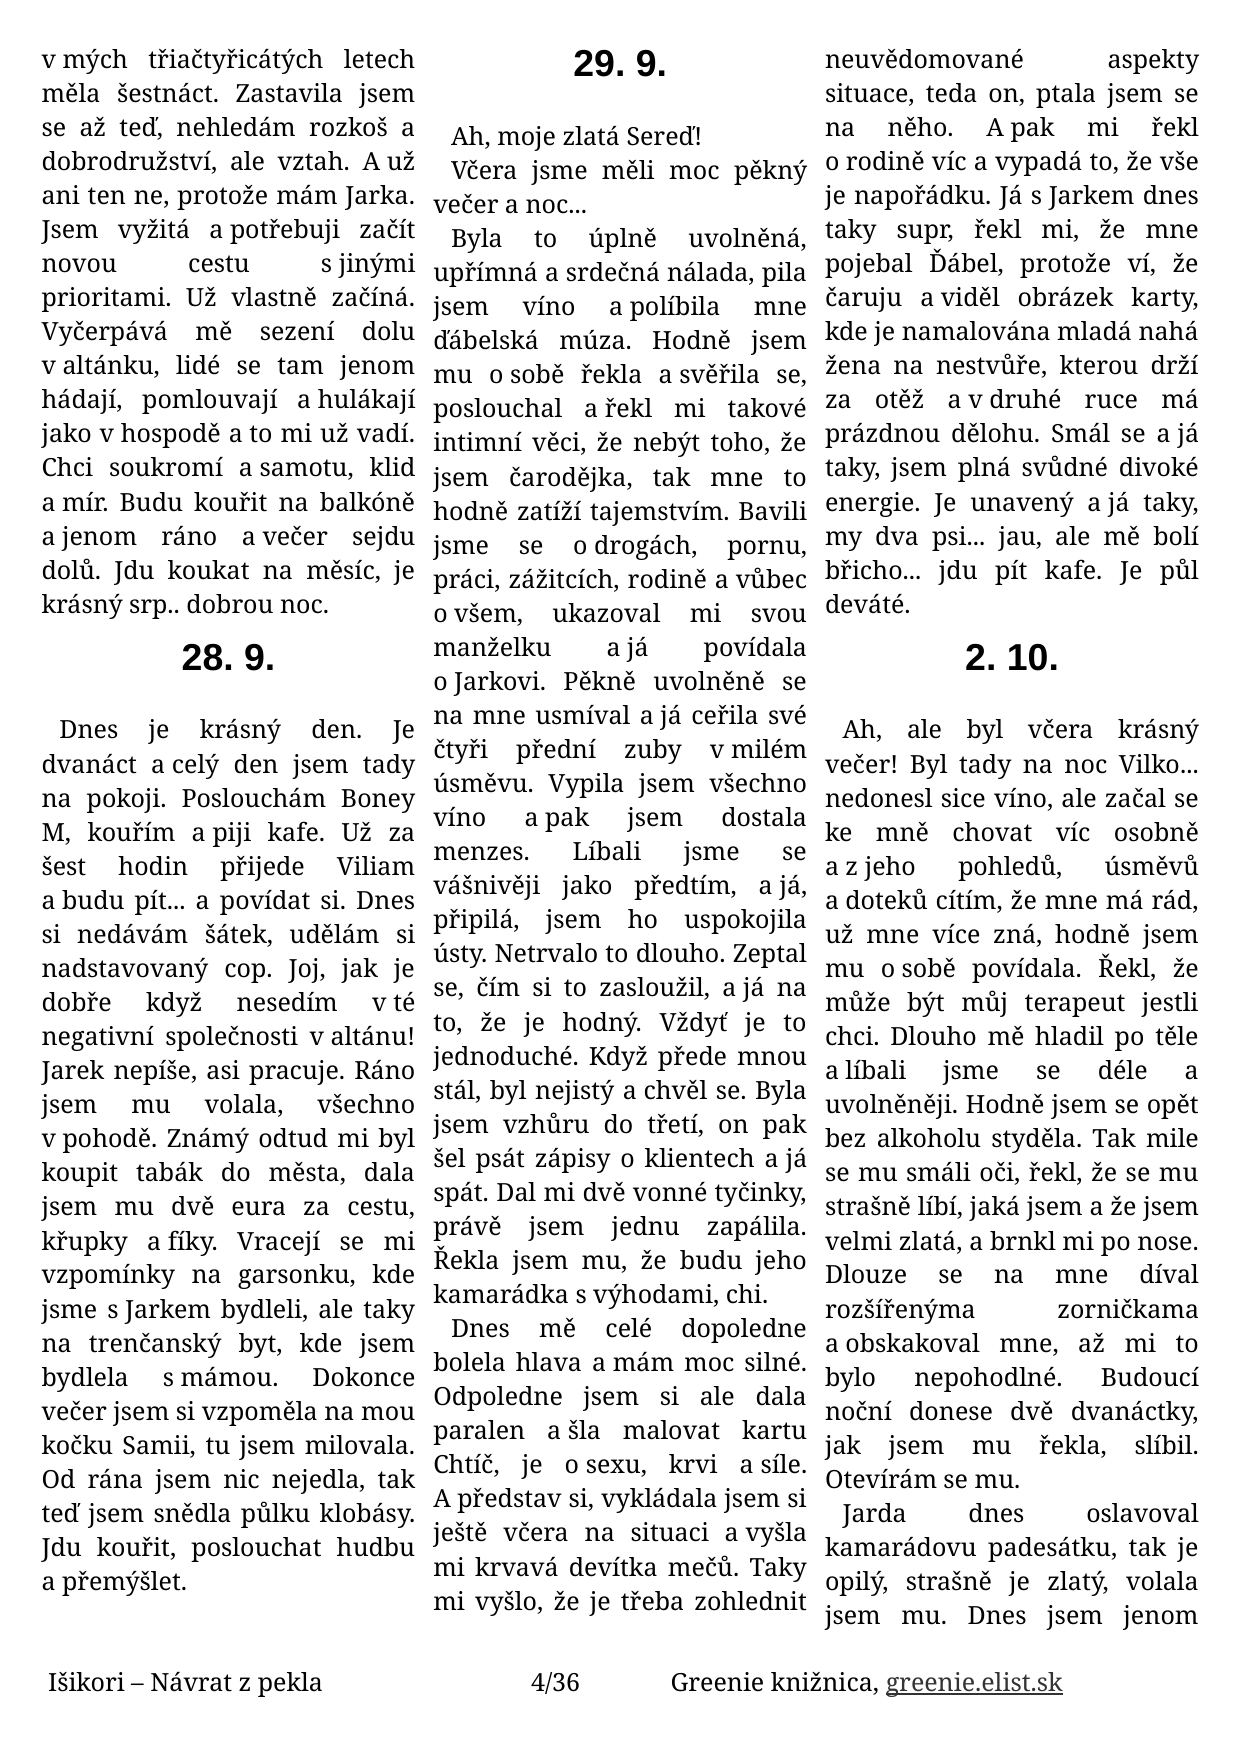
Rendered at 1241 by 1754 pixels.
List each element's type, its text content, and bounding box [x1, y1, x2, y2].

text Dnes je krásný den. Je dvanáct a celý den jsem tady na pokoji. Poslouchám Boney M, kouřím a piji kafe. Už za šest hodin přijede Viliam a budu pít... a povídat si. Dnes si nedávám šátek, udělám si nadstavovaný cop. Joj, jak je dobře když nesedím v té negativní společnosti v altánu! Jarek nepíše, asi pracuje. Ráno jsem mu volala, všechno v pohodě. Známý odtud mi byl koupit tabák do města, dala jsem mu dvě eura za cestu, křupky a fíky. Vracejí se mi vzpomínky na garsonku, kde jsme s Jarkem bydleli, ale taky na trenčanský byt, kde jsem bydlela s mámou. Dokonce večer jsem si vzpoměla na mou kočku Samii, tu jsem milovala. Od rána jsem nic nejedla, tak teď jsem snědla půlku klobásy. Jdu kouřit, poslouchat hudbu a přemýšlet. [41, 712, 415, 1598]
text Včera jsme měli moc pěkný večer a noc... [433, 153, 807, 221]
text Dnes mě celé dopoledne bolela hlava a mám moc silné. Odpoledne jsem si ale dala paralen a šla malovat kartu Chtíč, je o sexu, krvi a síle. A představ si, vykládala jsem si ještě včera na situaci a vyšla mi krvavá devítka mečů. Taky mi vyšlo, že je třeba zohlednit [433, 1311, 807, 1617]
text neuvědomované aspekty situace, teda on, ptala jsem se na něho. A pak mi řekl o rodině víc a vypadá to, že vše je napořádku. Já s Jarkem dnes taky supr, řekl mi, že mne pojebal Ďábel, protože ví, že čaruju a viděl obrázek karty, kde je namalována mladá nahá žena na nestvůře, kterou drží za otěž a v druhé ruce má prázdnou dělohu. Smál se a já taky, jsem plná svůdné divoké energie. Je unavený a já taky, my dva psi... jau, ale mě bolí břicho... jdu pít kafe. Je půl deváté. [825, 41, 1199, 620]
text Byla to úplně uvolněná, upřímná a srdečná nálada, pila jsem víno a políbila mne ďábelská múza. Hodně jsem mu o sobě řekla a svěřila se, poslouchal a řekl mi takové intimní věci, že nebýt toho, že jsem čarodějka, tak mne to hodně zatíží tajemstvím. Bavili jsme se o drogách, pornu, práci, zážitcích, rodině a vůbec o všem, ukazoval mi svou manželku a já povídala o Jarkovi. Pěkně uvolněně se na mne usmíval a já ceřila své čtyři přední zuby v milém úsměvu. Vypila jsem všechno víno a pak jsem dostala menzes. Líbali jsme se vášnivěji jako předtím, a já, připilá, jsem ho uspokojila ústy. Netrvalo to dlouho. Zeptal se, čím si to zasloužil, a já na to, že je hodný. Vždyť je to jednoduché. Když přede mnou stál, byl nejistý a chvěl se. Byla jsem vzhůru do třetí, on pak šel psát zápisy o klientech a já spát. Dal mi dvě vonné tyčinky, právě jsem jednu zapálila. Řekla jsem mu, že budu jeho kamarádka s výhodami, chi. [433, 221, 807, 1311]
text Jarda dnes oslavoval kamarádovu padesátku, tak je opilý, strašně je zlatý, volala jsem mu. Dnes jsem jenom [825, 1496, 1199, 1632]
subtitle 2. 10. [825, 635, 1199, 678]
subtitle 29. 9. [433, 41, 807, 84]
subtitle 28. 9. [41, 635, 415, 678]
text Ah, moje zlatá Sereď! [433, 118, 807, 153]
text Ah, ale byl včera krásný večer! Byl tady na noc Vilko... nedonesl sice víno, ale začal se ke mně chovat víc osobně a z jeho pohledů, úsměvů a doteků cítím, že mne má rád, už mne více zná, hodně jsem mu o sobě povídala. Řekl, že může být můj terapeut jestli chci. Dlouho mě hladil po těle a líbali jsme se déle a uvolněněji. Hodně jsem se opět bez alkoholu styděla. Tak mile se mu smáli oči, řekl, že se mu strašně líbí, jaká jsem a že jsem velmi zlatá, a brnkl mi po nose. Dlouze se na mne díval rozšířenýma zorničkama a obskakoval mne, až mi to bylo nepohodlné. Budoucí noční donese dvě dvanáctky, jak jsem mu řekla, slíbil. Otevírám se mu. [825, 712, 1199, 1496]
text v mých třiačtyřicátých letech měla šestnáct. Zastavila jsem se až teď, nehledám rozkoš a dobrodružství, ale vztah. A už ani ten ne, protože mám Jarka. Jsem vyžitá a potřebuji začít novou cestu s jinými prioritami. Už vlastně začíná. Vyčerpává mě sezení dolu v altánku, lidé se tam jenom hádají, pomlouvají a hulákají jako v hospodě a to mi už vadí. Chci soukromí a samotu, klid a mír. Budu kouřit na balkóně a jenom ráno a večer sejdu dolů. Jdu koukat na měsíc, je krásný srp.. dobrou noc. [41, 41, 415, 620]
